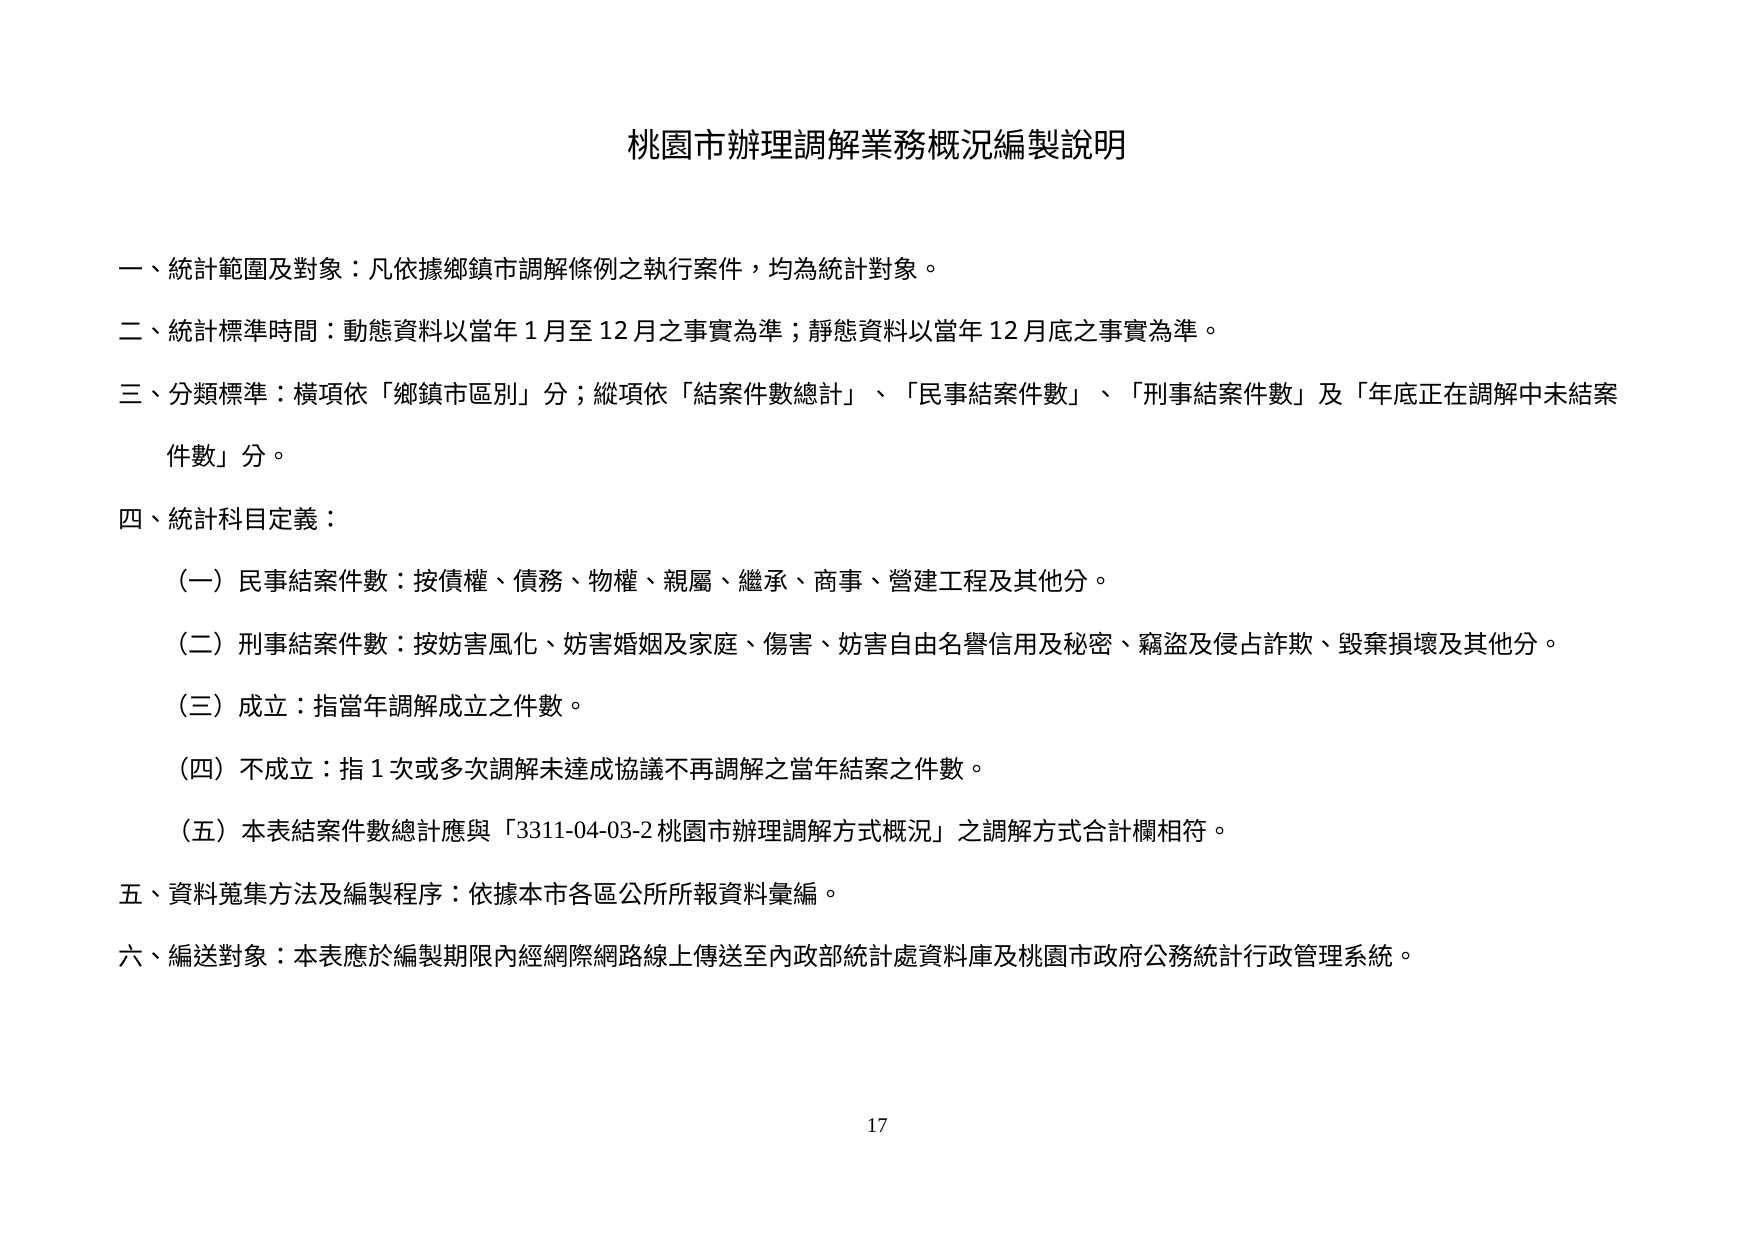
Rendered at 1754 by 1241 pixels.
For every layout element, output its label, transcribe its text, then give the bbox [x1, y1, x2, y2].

text （四）不成立：指1次或多次調解未達成協議不再調解之當年結案之件數。 [163, 726, 1636, 788]
text 桃園市辦理調解業務概況編製說明 [118, 101, 1636, 163]
text （五）本表結案件數總計應與「3311-04-03-2桃園市辦理調解方式概況」之調解方式合計欄相符。 [166, 788, 1636, 851]
text （二）刑事結案件數：按妨害風化、妨害婚姻及家庭、傷害、妨害自由名譽信用及秘密、竊盜及侵占詐欺、毀棄損壞及其他分。 [163, 601, 1636, 663]
text （一）民事結案件數：按債權、債務、物權、親屬、繼承、商事、營建工程及其他分。 [163, 538, 1636, 601]
text 三、分類標準：橫項依「鄉鎮市區別」分；縱項依「結案件數總計」、「民事結案件數」、「刑事結案件數」及「年底正在調解中未結案件數」分。 [118, 351, 1636, 476]
text 六、編送對象：本表應於編製期限內經網際網路線上傳送至內政部統計處資料庫及桃園市政府公務統計行政管理系統。 [118, 913, 1636, 976]
text 五、資料蒐集方法及編製程序：依據本市各區公所所報資料彙編。 [118, 851, 1636, 913]
text （三）成立：指當年調解成立之件數。 [163, 663, 1636, 726]
text 一、統計範圍及對象：凡依據鄉鎮市調解條例之執行案件，均為統計對象。 二、統計標準時間：動態資料以當年1月至12月之事實為準；靜態資料以當年12月底之事實為準。 [118, 226, 1636, 351]
text 四、統計科目定義： [118, 476, 1636, 538]
